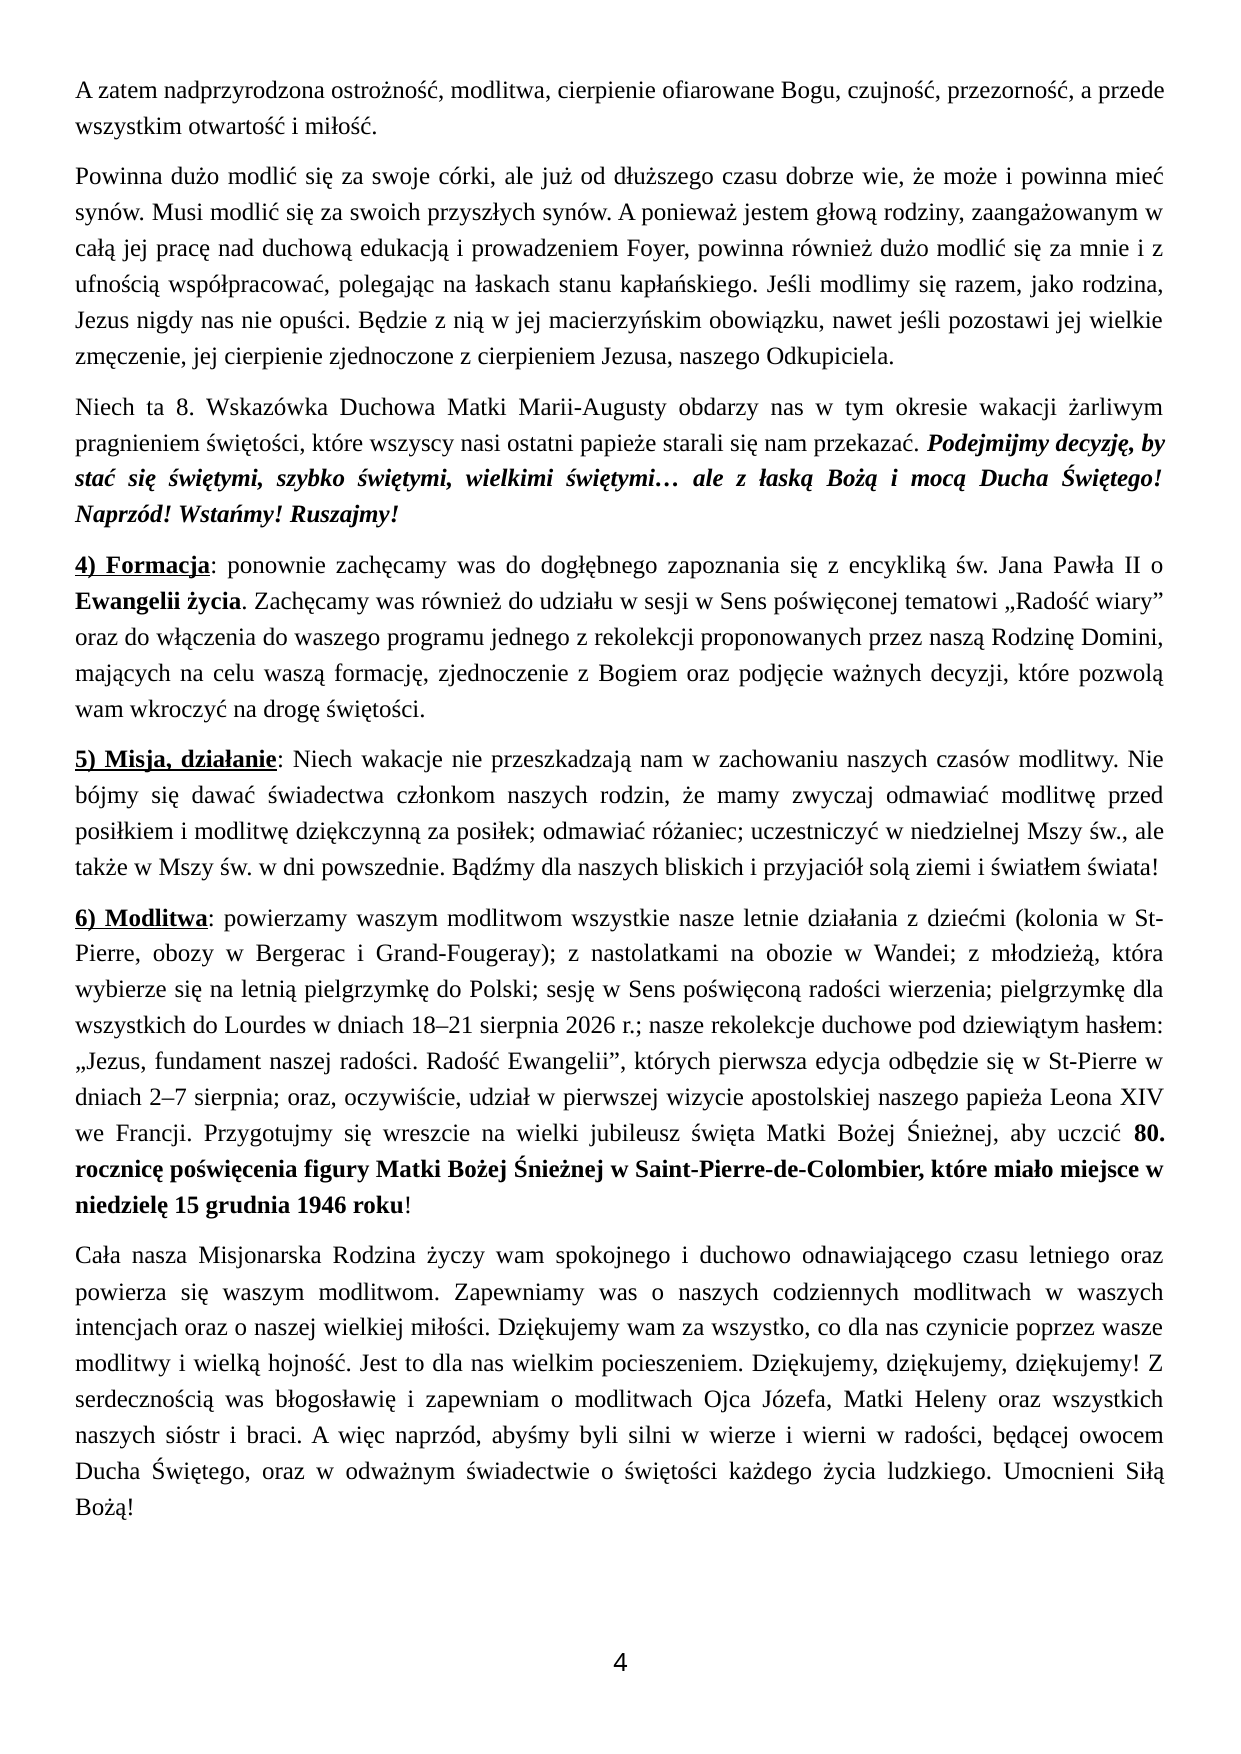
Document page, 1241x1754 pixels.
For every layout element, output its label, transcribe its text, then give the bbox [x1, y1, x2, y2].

text 5) Misja, działanie: Niech wakacje nie przeszkadzają nam w zachowaniu naszych czasów modlitwy. Nie bójmy się dawać świadectwa członkom naszych rodzin, że mamy zwyczaj odmawiać modlitwę przed posiłkiem i modlitwę dziękczynną za posiłek; odmawiać różaniec; uczestniczyć w niedzielnej Mszy św., ale także w Mszy św. w dni powszednie. Bądźmy dla naszych bliskich i przyjaciół solą ziemi i światłem świata! [75, 744, 1165, 881]
text Powinna dużo modlić się za swoje córki, ale już od dłuższego czasu dobrze wie, że może i powinna mieć synów. Musi modlić się za swoich przyszłych synów. A ponieważ jestem głową rodziny, zaangażowanym w całą jej pracę nad duchową edukacją i prowadzeniem Foyer, powinna również dużo modlić się za mnie i z ufnością współpracować, polegając na łaskach stanu kapłańskiego. Jeśli modlimy się razem, jako rodzina, Jezus nigdy nas nie opuści. Będzie z nią w jej macierzyńskim obowiązku, nawet jeśli pozostawi jej wielkie zmęczenie, jej cierpienie zjednoczone z cierpieniem Jezusa, naszego Odkupiciela. [75, 161, 1165, 370]
text Cała nasza Misjonarska Rodzina życzy wam spokojnego i duchowo odnawiającego czasu letniego oraz powierza się waszym modlitwom. Zapewniamy was o naszych codziennych modlitwach w waszych intencjach oraz o naszej wielkiej miłości. Dziękujemy wam za wszystko, co dla nas czynicie poprzez wasze modlitwy i wielką hojność. Jest to dla nas wielkim pocieszeniem. Dziękujemy, dziękujemy, dziękujemy! Z serdecznością was błogosławię i zapewniam o modlitwach Ojca Józefa, Matki Heleny oraz wszystkich naszych sióstr i braci. A więc naprzód, abyśmy byli silni w wierze i wierni w radości, będącej owocem Ducha Świętego, oraz w odważnym świadectwie o świętości każdego życia ludzkiego. Umocnieni Siłą Bożą! [75, 1241, 1165, 1521]
text A zatem nadprzyrodzona ostrożność, modlitwa, cierpienie ofiarowane Bogu, czujność, przezorność, a przede wszystkim otwartość i miłość. [75, 75, 1165, 140]
text 4) Formacja: ponownie zachęcamy was do dogłębnego zapoznania się z encykliką św. Jana Pawła II o Ewangelii życia. Zachęcamy was również do udziału w sesji w Sens poświęconej tematowi „Radość wiary” oraz do włączenia do waszego programu jednego z rekolekcji proponowanych przez naszą Rodzinę Domini, mających na celu waszą formację, zjednoczenie z Bogiem oraz podjęcie ważnych decyzji, które pozwolą wam wkroczyć na drogę świętości. [75, 550, 1165, 722]
text Niech ta 8. Wskazówka Duchowa Matki Marii-Augusty obdarzy nas w tym okresie wakacji żarliwym pragnieniem świętości, które wszyscy nasi ostatni papieże starali się nam przekazać. Podejmijmy decyzję, by stać się świętymi, szybko świętymi, wielkimi świętymi… ale z łaską Bożą i mocą Ducha Świętego! Naprzód! Wstańmy! Ruszajmy! [75, 392, 1165, 528]
text 6) Modlitwa: powierzamy waszym modlitwom wszystkie nasze letnie działania z dziećmi (kolonia w St-Pierre, obozy w Bergerac i Grand-Fougeray); z nastolatkami na obozie w Wandei; z młodzieżą, która wybierze się na letnią pielgrzymkę do Polski; sesję w Sens poświęconą radości wierzenia; pielgrzymkę dla wszystkich do Lourdes w dniach 18–21 sierpnia 2026 r.; nasze rekolekcje duchowe pod dziewiątym hasłem: „Jezus, fundament naszej radości. Radość Ewangelii”, których pierwsza edycja odbędzie się w St-Pierre w dniach 2–7 sierpnia; oraz, oczywiście, udział w pierwszej wizycie apostolskiej naszego papieża Leona XIV we Francji. Przygotujmy się wreszcie na wielki jubileusz święta Matki Bożej Śnieżnej, aby uczcić 80. rocznicę poświęcenia figury Matki Bożej Śnieżnej w Saint-Pierre-de-Colombier, które miało miejsce w niedzielę 15 grudnia 1946 roku! [75, 903, 1165, 1219]
